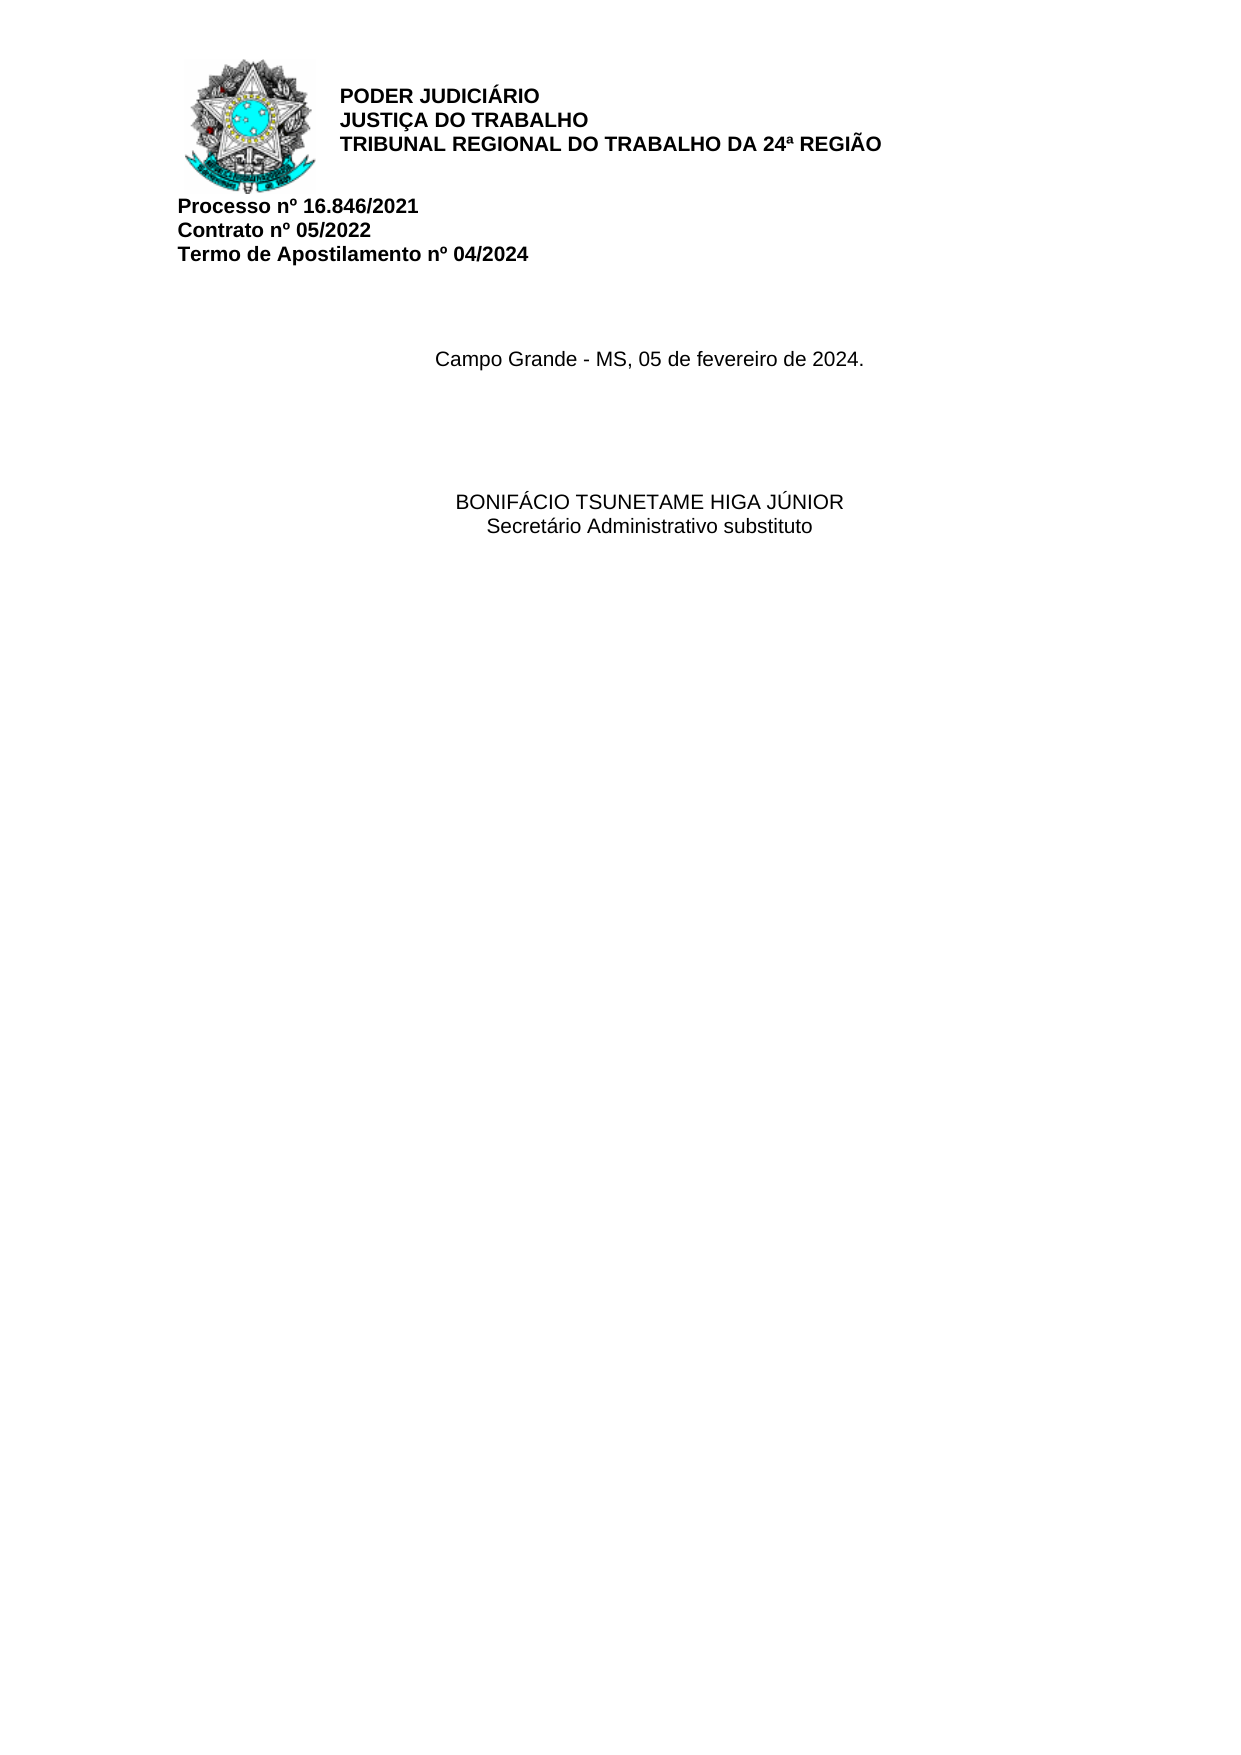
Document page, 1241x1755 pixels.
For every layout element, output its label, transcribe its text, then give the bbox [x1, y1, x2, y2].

subtitle Secretário Administrativo substituto [177, 513, 1122, 537]
subtitle BONIFÁCIO TSUNETAME HIGA JÚNIOR [177, 489, 1122, 513]
subtitle Campo Grande - MS, 05 de fevereiro de 2024. [177, 343, 1122, 373]
